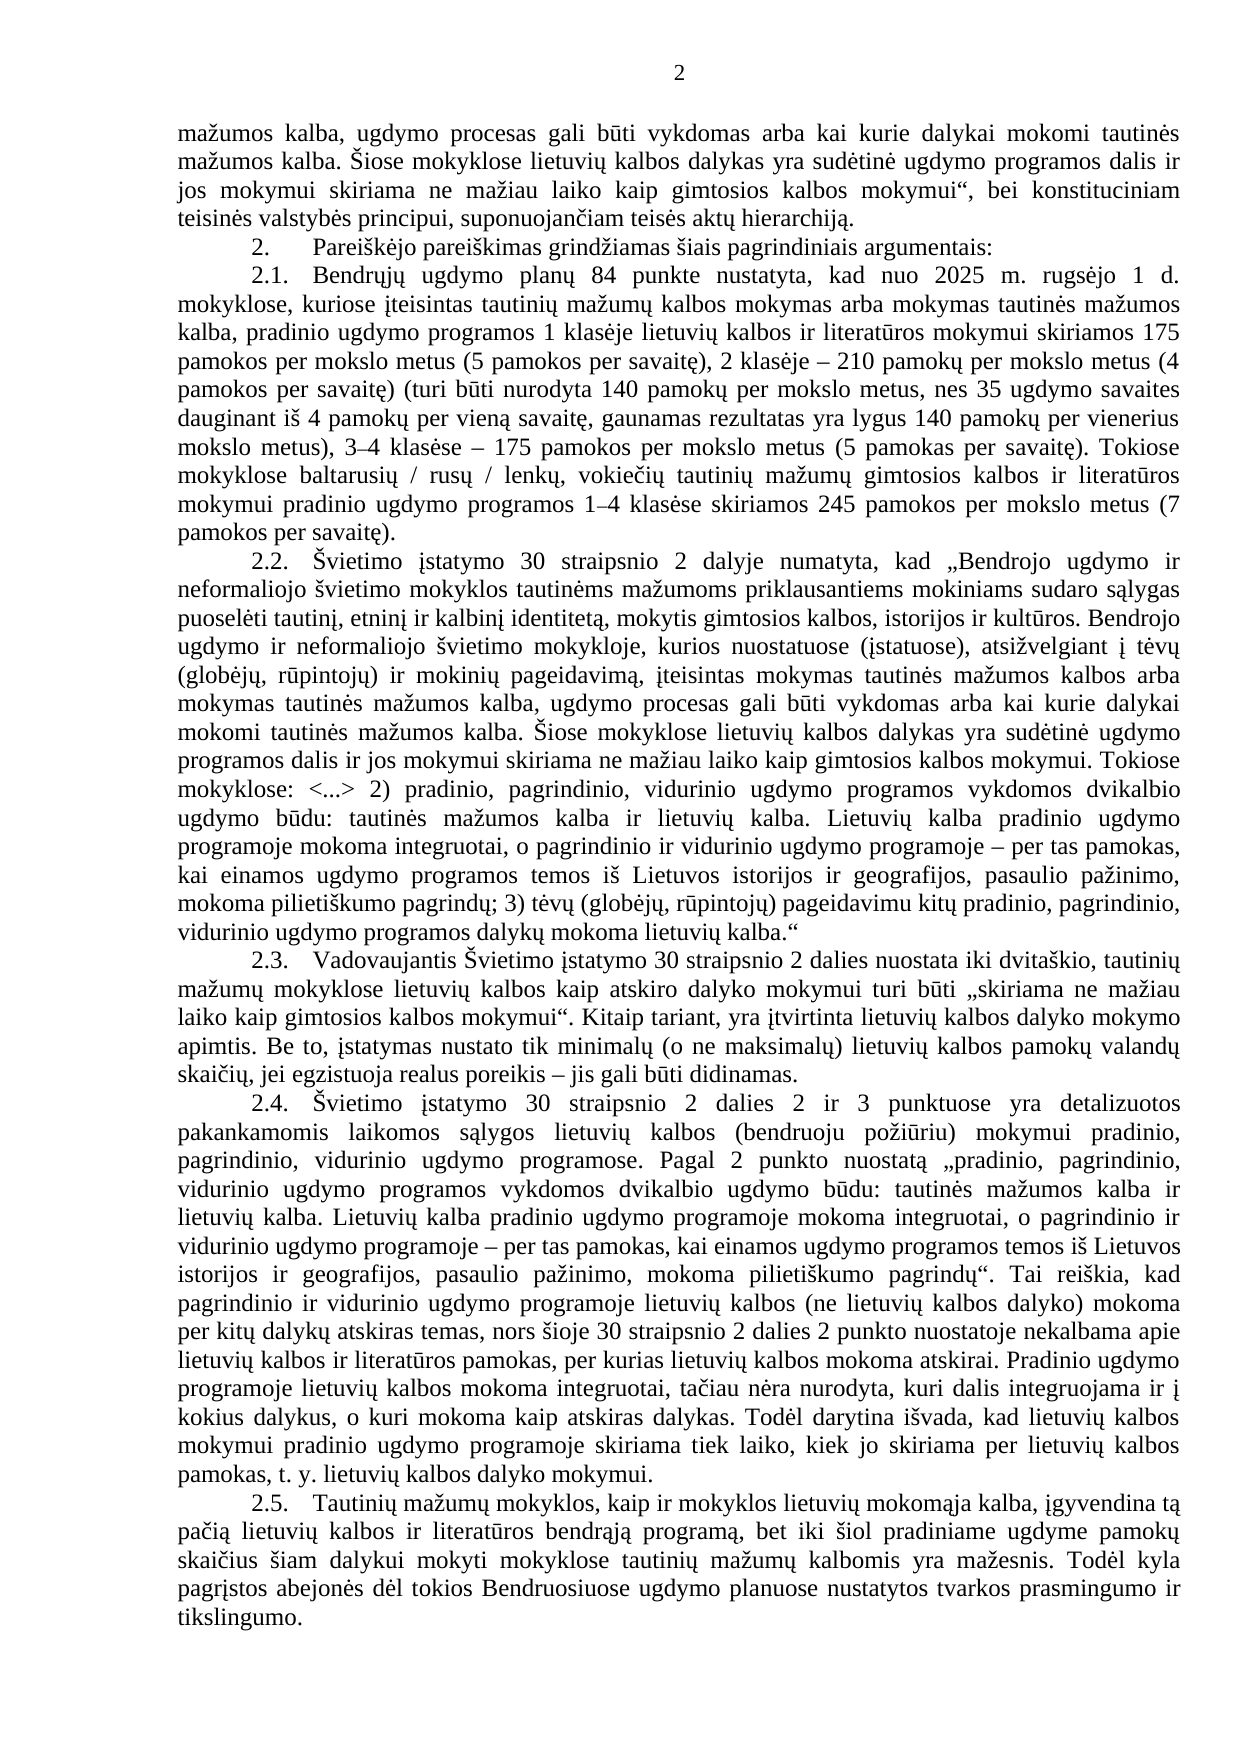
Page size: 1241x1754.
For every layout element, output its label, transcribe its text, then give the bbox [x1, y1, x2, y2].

text 2.2. Švietimo įstatymo 30 straipsnio 2 dalyje numatyta, kad „Bendrojo ugdymo ir neformaliojo švietimo mokyklos tautinėms mažumoms priklausantiems mokiniams sudaro sąlygas puoselėti tautinį, etninį ir kalbinį identitetą, mokytis gimtosios kalbos, istorijos ir kultūros. Bendrojo ugdymo ir neformaliojo švietimo mokykloje, kurios nuostatuose (įstatuose), atsižvelgiant į tėvų (globėjų, rūpintojų) ir mokinių pageidavimą, įteisintas mokymas tautinės mažumos kalbos arba mokymas tautinės mažumos kalba, ugdymo procesas gali būti vykdomas arba kai kurie dalykai mokomi tautinės mažumos kalba. Šiose mokyklose lietuvių kalbos dalykas yra sudėtinė ugdymo programos dalis ir jos mokymui skiriama ne mažiau laiko kaip gimtosios kalbos mokymui. Tokiose mokyklose: <...> 2) pradinio, pagrindinio, vidurinio ugdymo programos vykdomos dvikalbio ugdymo būdu: tautinės mažumos kalba ir lietuvių kalba. Lietuvių kalba pradinio ugdymo programoje mokoma integruotai, o pagrindinio ir vidurinio ugdymo programoje – per tas pamokas, kai einamos ugdymo programos temos iš Lietuvos istorijos ir geografijos, pasaulio pažinimo, mokoma pilietiškumo pagrindų; 3) tėvų (globėjų, rūpintojų) pageidavimu kitų pradinio, pagrindinio, vidurinio ugdymo programos dalykų mokoma lietuvių kalba.“ [177, 546, 1181, 946]
text 2. Pareiškėjo pareiškimas grindžiamas šiais pagrindiniais argumentais: [177, 232, 1181, 261]
text 2.5. Tautinių mažumų mokyklos, kaip ir mokyklos lietuvių mokomąja kalba, įgyvendina tą pačią lietuvių kalbos ir literatūros bendrąją programą, bet iki šiol pradiniame ugdyme pamokų skaičius šiam dalykui mokyti mokyklose tautinių mažumų kalbomis yra mažesnis. Todėl kyla pagrįstos abejonės dėl tokios Bendruosiuose ugdymo planuose nustatytos tvarkos prasmingumo ir tikslingumo. [177, 1488, 1181, 1631]
text 2.1. Bendrųjų ugdymo planų 84 punkte nustatyta, kad nuo 2025 m. rugsėjo 1 d. mokyklose, kuriose įteisintas tautinių mažumų kalbos mokymas arba mokymas tautinės mažumos kalba, pradinio ugdymo programos 1 klasėje lietuvių kalbos ir literatūros mokymui skiriamos 175 pamokos per mokslo metus (5 pamokos per savaitę), 2 klasėje – 210 pamokų per mokslo metus (4 pamokos per savaitę) (turi būti nurodyta 140 pamokų per mokslo metus, nes 35 ugdymo savaites dauginant iš 4 pamokų per vieną savaitę, gaunamas rezultatas yra lygus 140 pamokų per vienerius mokslo metus), 3–4 klasėse – 175 pamokos per mokslo metus (5 pamokas per savaitę). Tokiose mokyklose baltarusių / rusų / lenkų, vokiečių tautinių mažumų gimtosios kalbos ir literatūros mokymui pradinio ugdymo programos 1–4 klasėse skiriamos 245 pamokos per mokslo metus (7 pamokos per savaitę). [177, 261, 1181, 546]
text mažumos kalba, ugdymo procesas gali būti vykdomas arba kai kurie dalykai mokomi tautinės mažumos kalba. Šiose mokyklose lietuvių kalbos dalykas yra sudėtinė ugdymo programos dalis ir jos mokymui skiriama ne mažiau laiko kaip gimtosios kalbos mokymui“, bei konstituciniam teisinės valstybės principui, suponuojančiam teisės aktų hierarchiją. [177, 118, 1181, 232]
text 2.3. Vadovaujantis Švietimo įstatymo 30 straipsnio 2 dalies nuostata iki dvitaškio, tautinių mažumų mokyklose lietuvių kalbos kaip atskiro dalyko mokymui turi būti „skiriama ne mažiau laiko kaip gimtosios kalbos mokymui“. Kitaip tariant, yra įtvirtinta lietuvių kalbos dalyko mokymo apimtis. Be to, įstatymas nustato tik minimalų (o ne maksimalų) lietuvių kalbos pamokų valandų skaičių, jei egzistuoja realus poreikis – jis gali būti didinamas. [177, 946, 1181, 1088]
text 2.4. Švietimo įstatymo 30 straipsnio 2 dalies 2 ir 3 punktuose yra detalizuotos pakankamomis laikomos sąlygos lietuvių kalbos (bendruoju požiūriu) mokymui pradinio, pagrindinio, vidurinio ugdymo programose. Pagal 2 punkto nuostatą „pradinio, pagrindinio, vidurinio ugdymo programos vykdomos dvikalbio ugdymo būdu: tautinės mažumos kalba ir lietuvių kalba. Lietuvių kalba pradinio ugdymo programoje mokoma integruotai, o pagrindinio ir vidurinio ugdymo programoje – per tas pamokas, kai einamos ugdymo programos temos iš Lietuvos istorijos ir geografijos, pasaulio pažinimo, mokoma pilietiškumo pagrindų“. Tai reiškia, kad pagrindinio ir vidurinio ugdymo programoje lietuvių kalbos (ne lietuvių kalbos dalyko) mokoma per kitų dalykų atskiras temas, nors šioje 30 straipsnio 2 dalies 2 punkto nuostatoje nekalbama apie lietuvių kalbos ir literatūros pamokas, per kurias lietuvių kalbos mokoma atskirai. Pradinio ugdymo programoje lietuvių kalbos mokoma integruotai, tačiau nėra nurodyta, kuri dalis integruojama ir į kokius dalykus, o kuri mokoma kaip atskiras dalykas. Todėl darytina išvada, kad lietuvių kalbos mokymui pradinio ugdymo programoje skiriama tiek laiko, kiek jo skiriama per lietuvių kalbos pamokas, t. y. lietuvių kalbos dalyko mokymui. [177, 1088, 1181, 1488]
